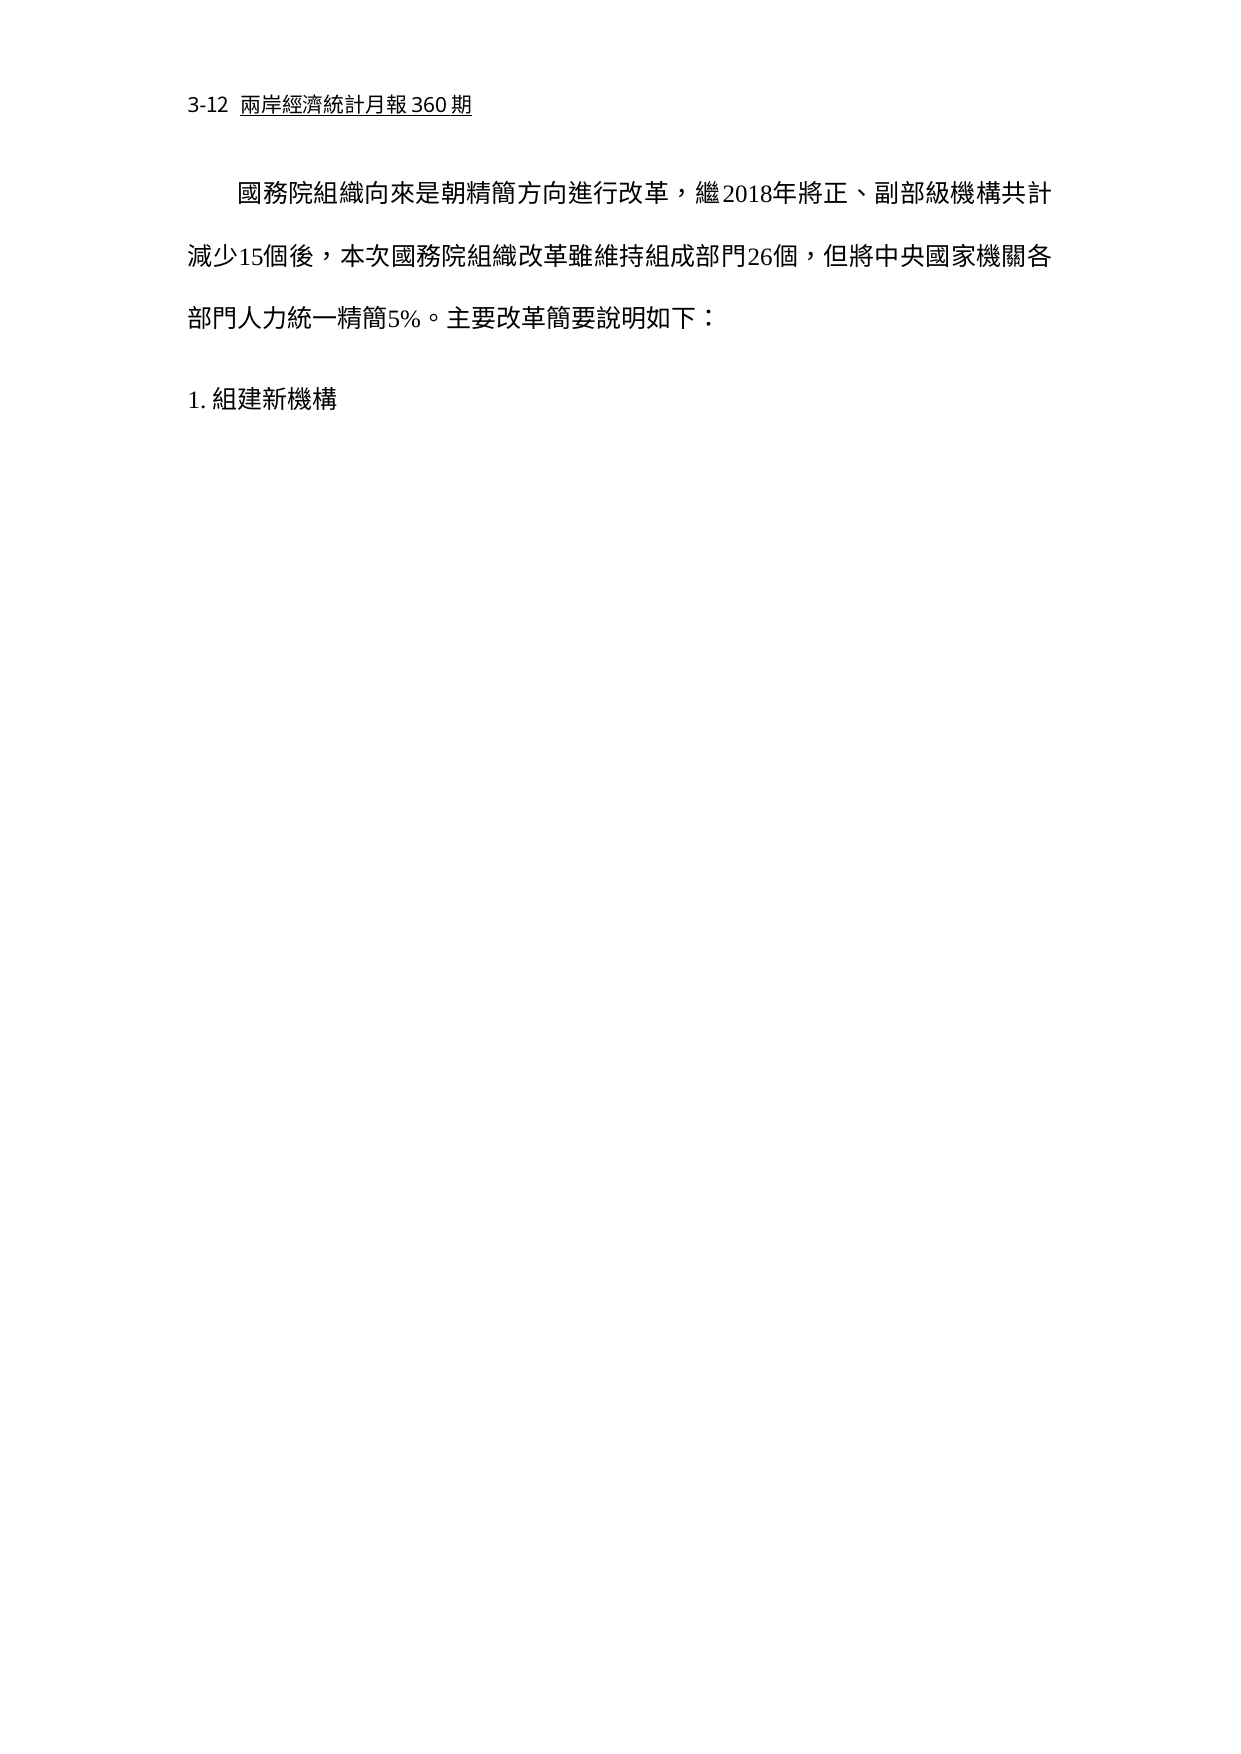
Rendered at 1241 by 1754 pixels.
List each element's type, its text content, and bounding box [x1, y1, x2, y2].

text 1. 組建新機構 [187, 356, 1053, 419]
text 國務院組織向來是朝精簡方向進行改革，繼2018年將正、副部級機構共計減少15個後，本次國務院組織改革雖維持組成部門26個，但將中央國家機關各部門人力統一精簡5%。主要改革簡要說明如下： [187, 150, 1053, 337]
